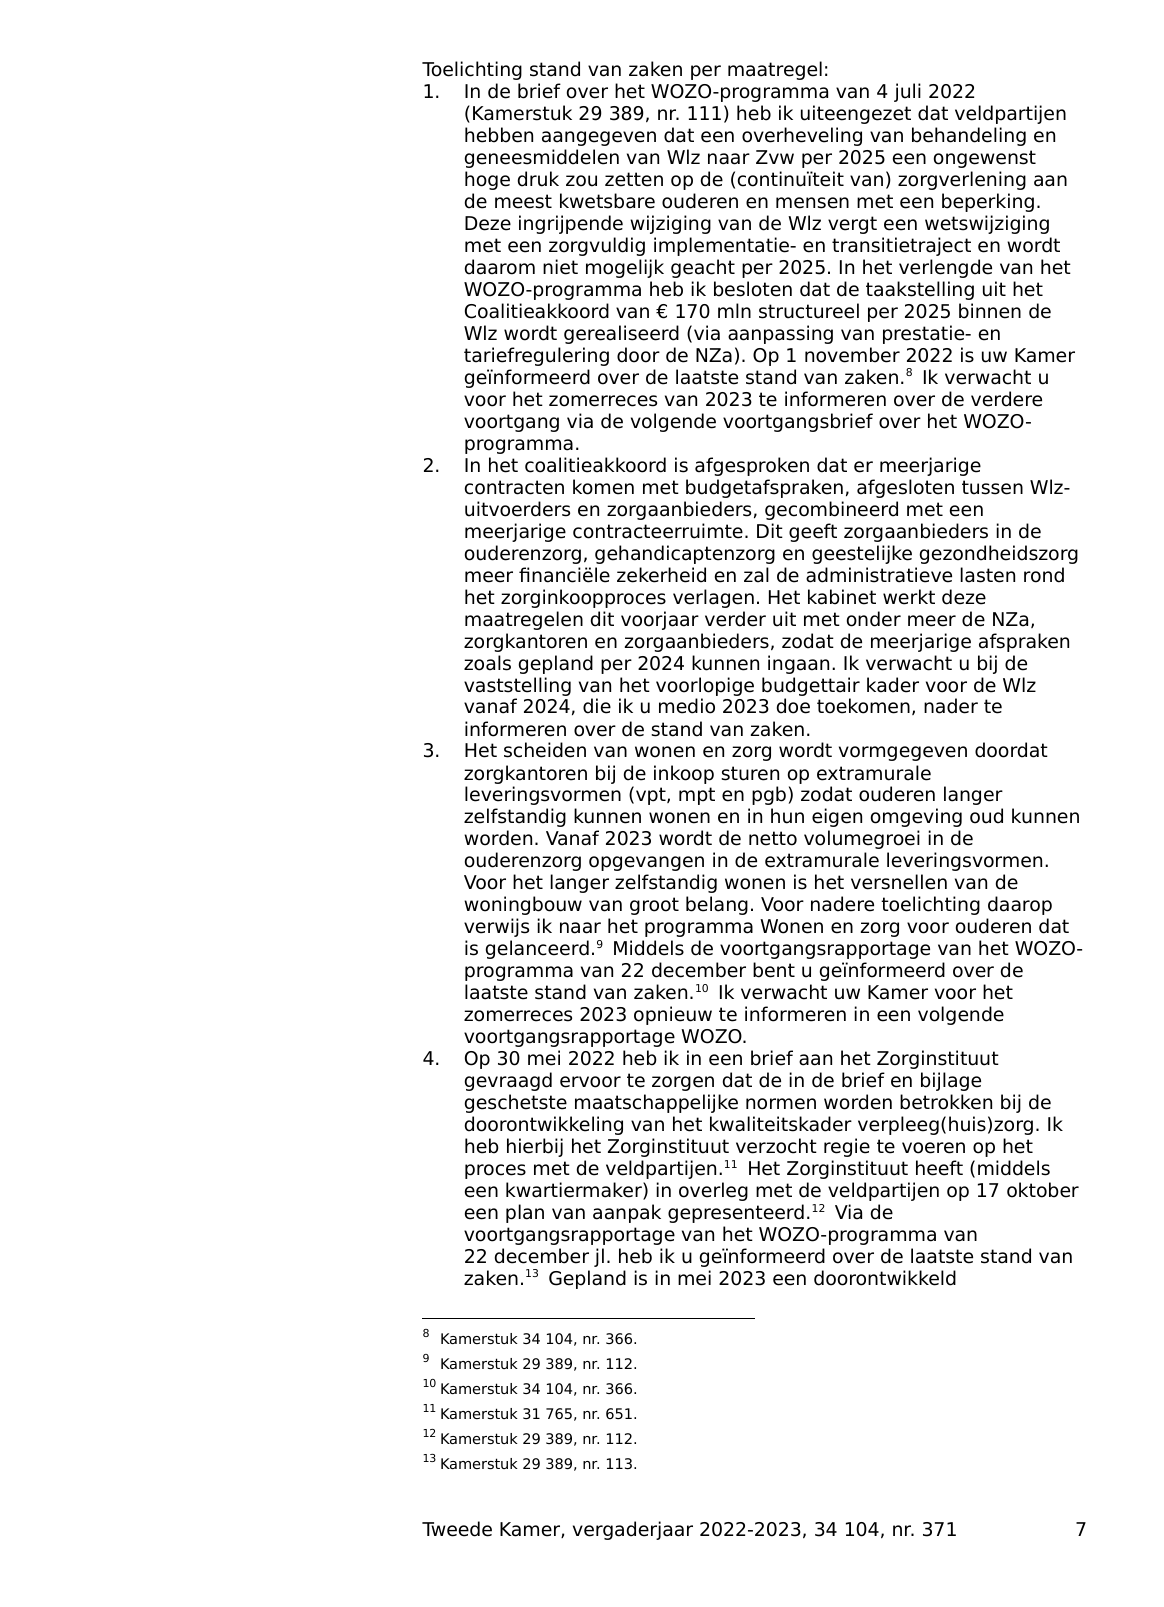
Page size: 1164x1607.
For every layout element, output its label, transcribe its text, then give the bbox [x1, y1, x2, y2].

text Kamerstuk 34 104, nr. 366. [422, 1327, 1087, 1349]
text Kamerstuk 29 389, nr. 113. [422, 1452, 1087, 1474]
text 2. In het coalitieakkoord is afgesproken dat er meerjarige contracten komen met budgetafspraken, afgesloten tussen Wlz-uitvoerders en zorgaanbieders, gecombineerd met een meerjarige contracteerruimte. Dit geeft zorgaanbieders in de ouderenzorg, gehandicaptenzorg en geestelijke gezondheidszorg meer financiële zekerheid en zal de administratieve lasten rond het zorginkoopproces verlagen. Het kabinet werkt deze maatregelen dit voorjaar verder uit met onder meer de NZa, zorgkantoren en zorgaanbieders, zodat de meerjarige afspraken zoals gepland per 2024 kunnen ingaan. Ik verwacht u bij de vaststelling van het voorlopige budgettair kader voor de Wlz vanaf 2024, die ik u medio 2023 doe toekomen, nader te informeren over de stand van zaken. [422, 455, 1087, 740]
text 1. In de brief over het WOZO-programma van 4 juli 2022 (Kamerstuk 29 389, nr. 111) heb ik uiteengezet dat veldpartijen hebben aangegeven dat een overheveling van behandeling en geneesmiddelen van Wlz naar Zvw per 2025 een ongewenst hoge druk zou zetten op de (continuïteit van) zorgverlening aan de meest kwetsbare ouderen en mensen met een beperking. Deze ingrijpende wijziging van de Wlz vergt een wetswijziging met een zorgvuldig implementatie- en transitietraject en wordt daarom niet mogelijk geacht per 2025. In het verlengde van het WOZO-programma heb ik besloten dat de taakstelling uit het Coalitieakkoord van € 170 mln structureel per 2025 binnen de Wlz wordt gerealiseerd (via aanpassing van prestatie- en tariefregulering door de NZa). Op 1 november 2022 is uw Kamer geïnformeerd over de laatste stand van zaken. Ik verwacht u voor het zomerreces van 2023 te informeren over de verdere voortgang via de volgende voortgangsbrief over het WOZO-programma. [422, 81, 1087, 455]
text Kamerstuk 29 389, nr. 112. [422, 1427, 1087, 1449]
text Kamerstuk 34 104, nr. 366. [422, 1377, 1087, 1399]
text 4. Op 30 mei 2022 heb ik in een brief aan het Zorginstituut gevraagd ervoor te zorgen dat de in de brief en bijlage geschetste maatschappelijke normen worden betrokken bij de doorontwikkeling van het kwaliteitskader verpleeg(huis)zorg. Ik heb hierbij het Zorginstituut verzocht regie te voeren op het proces met de veldpartijen. Het Zorginstituut heeft (middels een kwartiermaker) in overleg met de veldpartijen op 17 oktober een plan van aanpak gepresenteerd. Via de voortgangsrapportage van het WOZO-programma van 22 december jl. heb ik u geïnformeerd over de laatste stand van zaken. Gepland is in mei 2023 een doorontwikkeld [422, 1048, 1087, 1290]
text Toelichting stand van zaken per maatregel: [422, 59, 1087, 81]
text 3. Het scheiden van wonen en zorg wordt vormgegeven doordat zorgkantoren bij de inkoop sturen op extramurale leveringsvormen (vpt, mpt en pgb) zodat ouderen langer zelfstandig kunnen wonen en in hun eigen omgeving oud kunnen worden. Vanaf 2023 wordt de netto volumegroei in de ouderenzorg opgevangen in de extramurale leveringsvormen. Voor het langer zelfstandig wonen is het versnellen van de woningbouw van groot belang. Voor nadere toelichting daarop verwijs ik naar het programma Wonen en zorg voor ouderen dat is gelanceerd. Middels de voortgangsrapportage van het WOZO-programma van 22 december bent u geïnformeerd over de laatste stand van zaken. Ik verwacht uw Kamer voor het zomerreces 2023 opnieuw te informeren in een volgende voortgangsrapportage WOZO. [422, 740, 1087, 1048]
text Kamerstuk 29 389, nr. 112. [422, 1352, 1087, 1374]
text Kamerstuk 31 765, nr. 651. [422, 1402, 1087, 1424]
